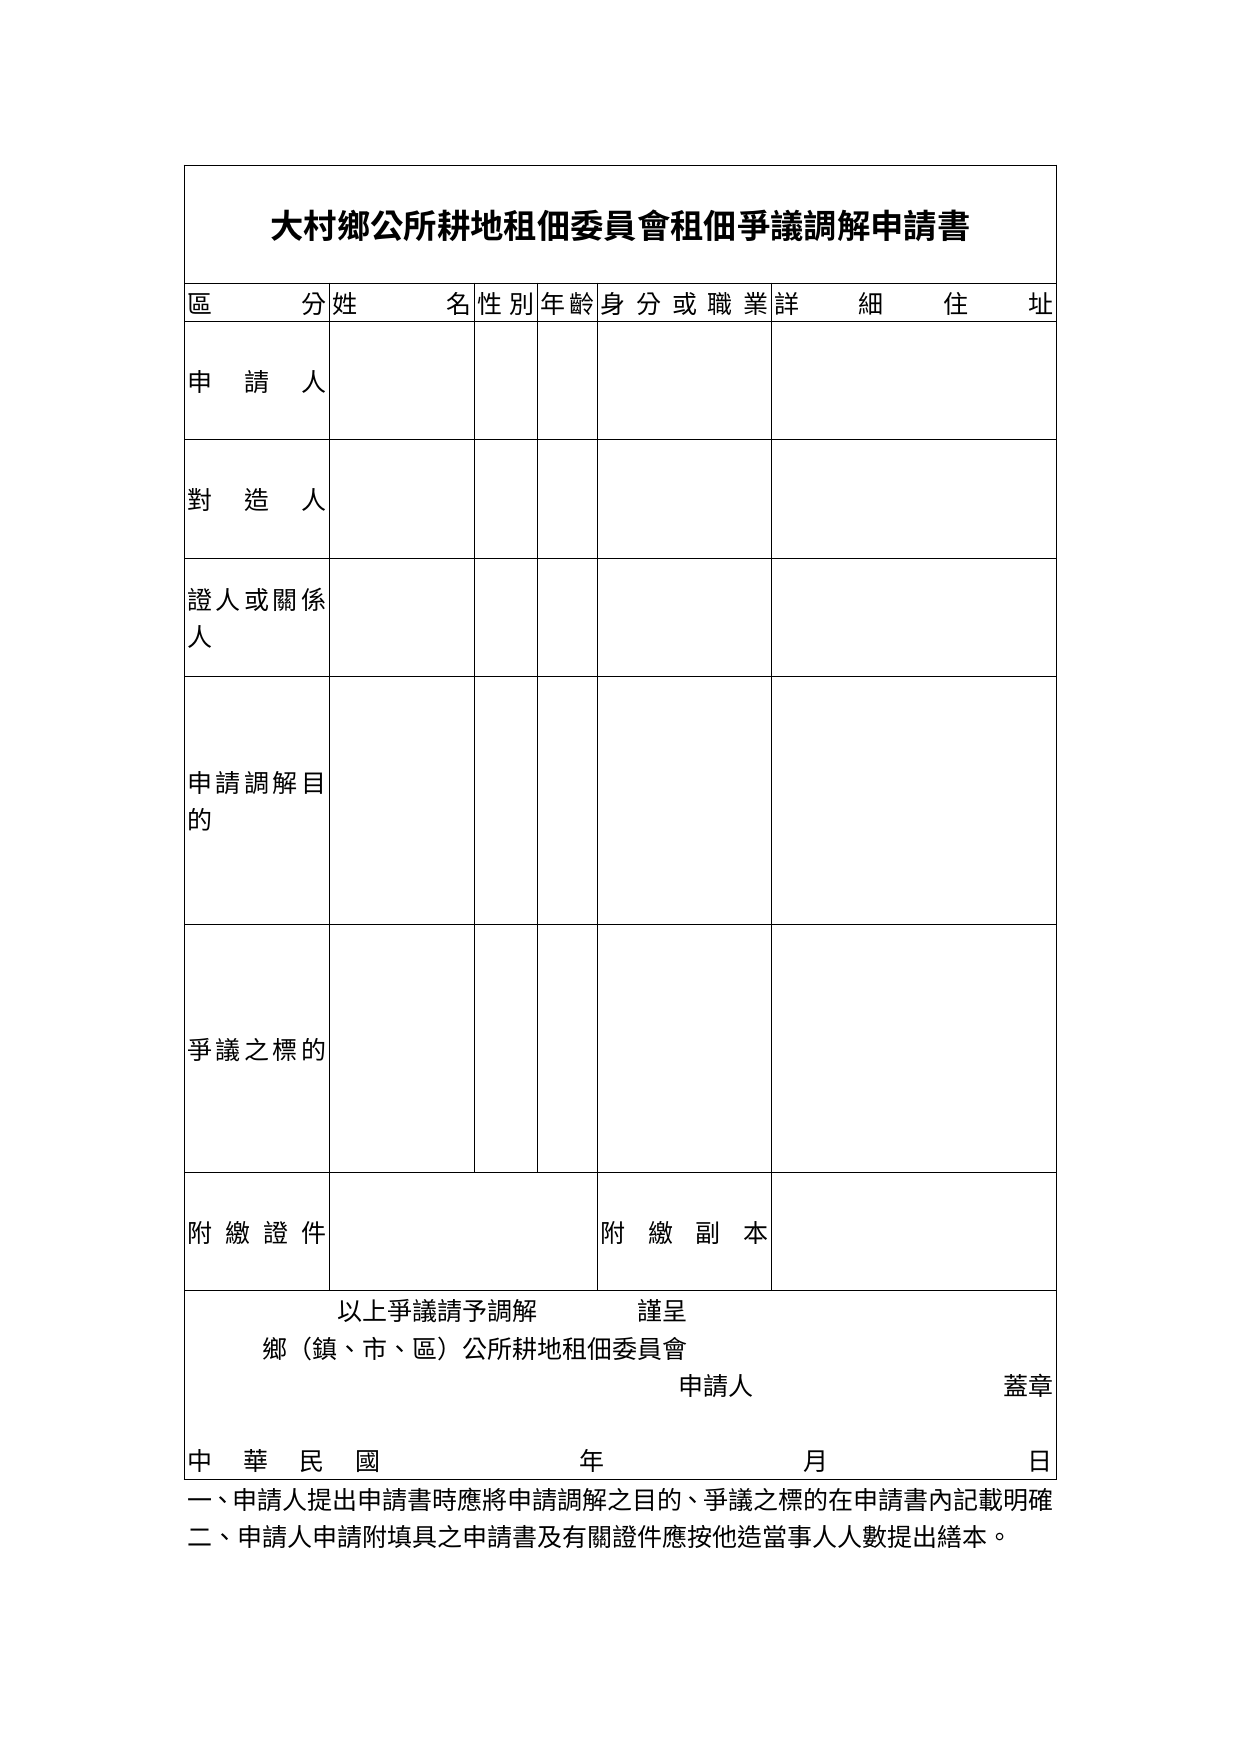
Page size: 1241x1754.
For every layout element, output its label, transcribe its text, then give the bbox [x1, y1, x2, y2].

table_cell [772, 677, 1056, 924]
table_cell [330, 440, 474, 557]
table_cell [475, 925, 537, 1172]
table_cell [330, 677, 474, 924]
table_cell [475, 677, 537, 924]
table_cell 身分或職業 [598, 284, 771, 321]
table_cell 附繳副本 [598, 1173, 771, 1290]
table_cell [538, 677, 597, 924]
table_cell 證人或關係人 [185, 559, 329, 676]
text 一、申請人提出申請書時應將申請調解之目的、爭議之標的在申請書內記載明確。 [187, 1480, 1053, 1517]
table_cell [475, 322, 537, 439]
table_cell 以上爭議請予調解 謹呈 鄉（鎮、市、區）公所耕地租佃委員會 申請人 蓋章 中華民國 年 月 日 [185, 1291, 1056, 1479]
table_cell [772, 925, 1056, 1172]
table_cell [538, 925, 597, 1172]
table_cell [475, 440, 537, 557]
table_cell [475, 559, 537, 676]
table_cell 申請人 [185, 322, 329, 439]
table_cell [598, 559, 771, 676]
table_cell 爭議之標的 [185, 925, 329, 1172]
table_cell [538, 559, 597, 676]
table_cell [772, 559, 1056, 676]
table_header 大村鄉公所耕地租佃委員會租佃爭議調解申請書 [185, 166, 1056, 283]
table_cell [538, 440, 597, 557]
table_cell 附繳證件 [185, 1173, 329, 1290]
table_cell 對造人 [185, 440, 329, 557]
table_cell 詳細住址 [772, 284, 1056, 321]
table_cell 性別 [475, 284, 537, 321]
table_cell 區分 [185, 284, 329, 321]
table_cell [538, 322, 597, 439]
text 二、申請人申請附填具之申請書及有關證件應按他造當事人人數提出繕本。 [187, 1517, 1053, 1555]
table_cell 姓名 [330, 284, 474, 321]
table_cell 年齡 [538, 284, 597, 321]
table_cell [330, 1173, 597, 1290]
table_cell [598, 322, 771, 439]
table_cell [330, 322, 474, 439]
table_cell [598, 440, 771, 557]
table_cell 申請調解目的 [185, 677, 329, 924]
table_cell [772, 1173, 1056, 1290]
table_cell [772, 440, 1056, 557]
table_cell [330, 925, 474, 1172]
table_cell [772, 322, 1056, 439]
table_cell [330, 559, 474, 676]
table_cell [598, 677, 771, 924]
table_cell [598, 925, 771, 1172]
